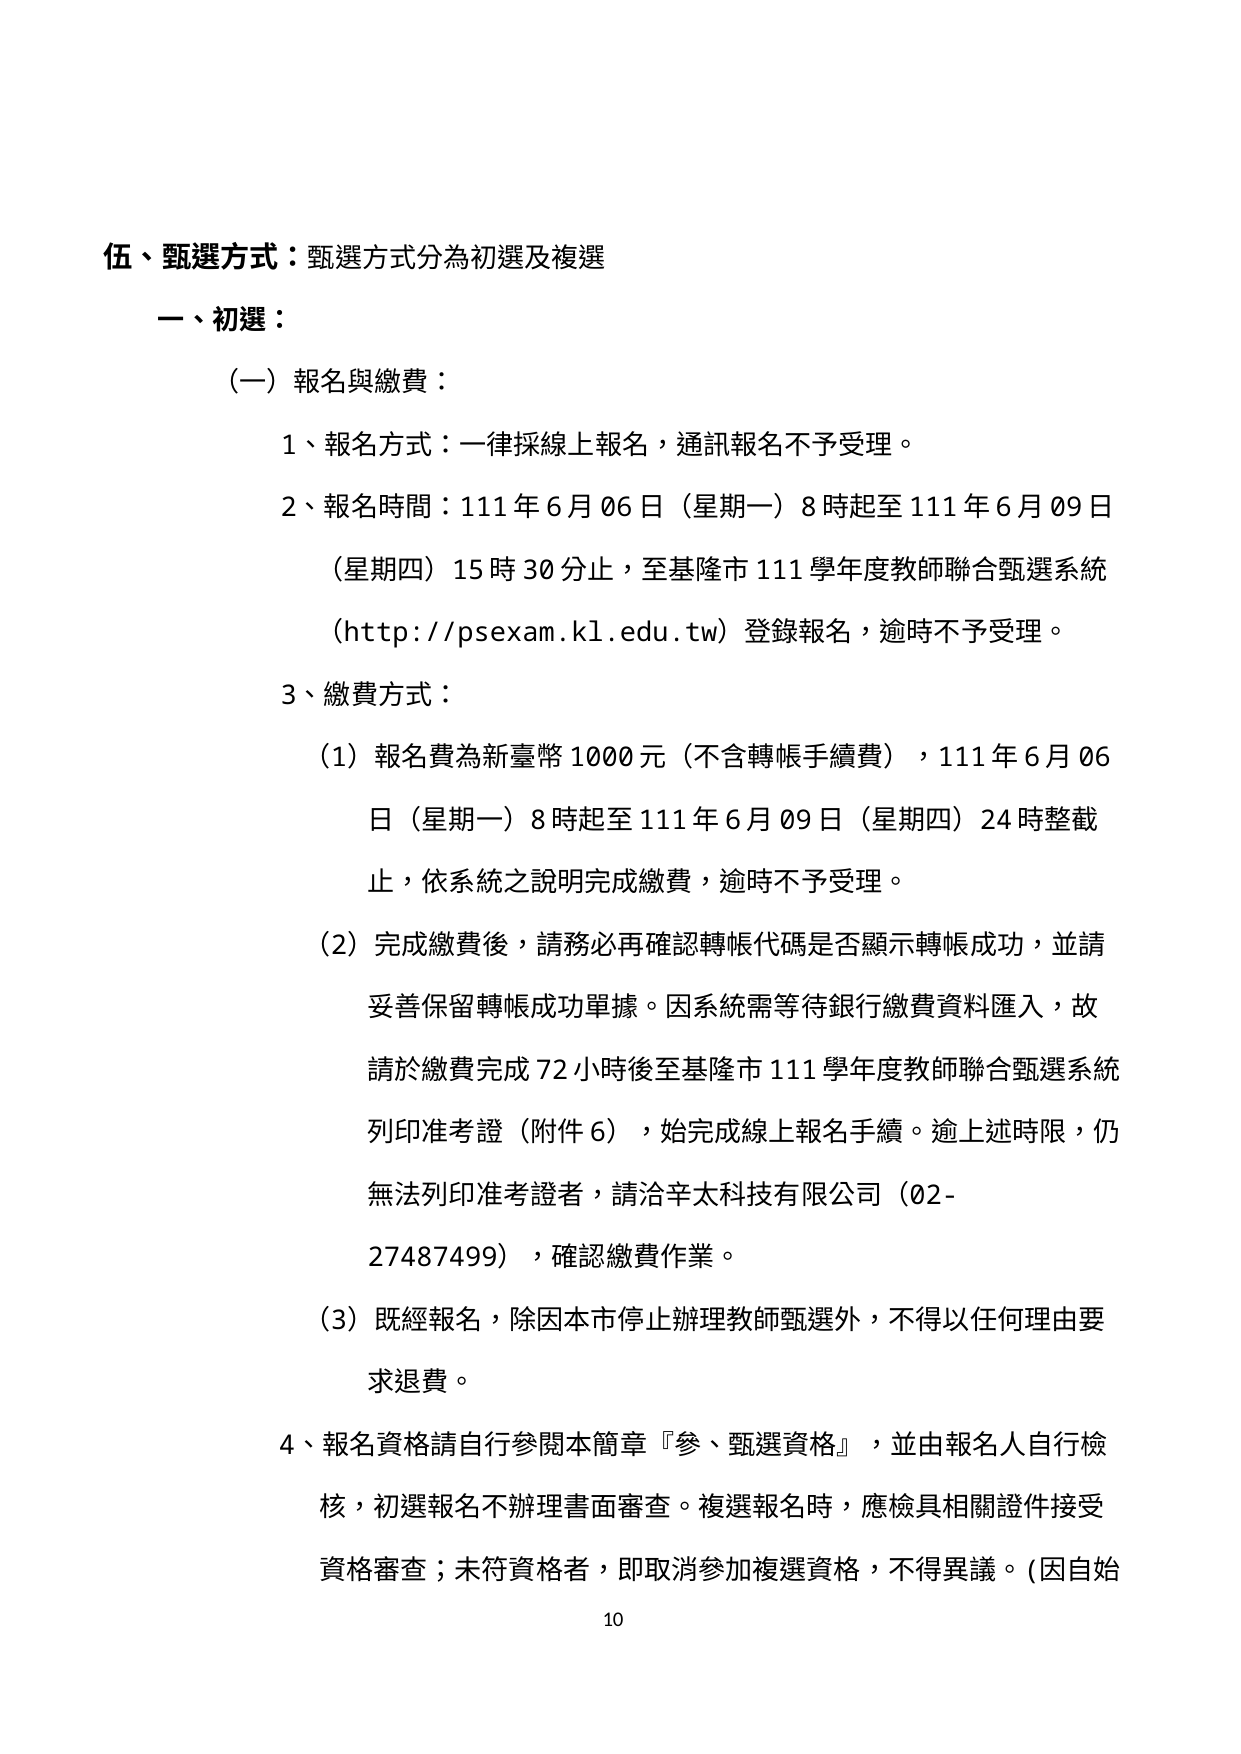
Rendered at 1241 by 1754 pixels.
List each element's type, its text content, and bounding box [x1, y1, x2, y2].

text （3）既經報名，除因本市停止辦理教師甄選外，不得以任何理由要求退費。 [303, 1276, 1122, 1401]
text 4、報名資格請自行參閱本簡章『參、甄選資格』，並由報名人自行檢核，初選報名不辦理書面審查。複選報名時，應檢具相關證件接受資格審查；未符資格者，即取消參加複選資格，不得異議。(因自始 [278, 1401, 1122, 1588]
text 1、報名方式：一律採線上報名，通訊報名不予受理。 [103, 401, 1122, 463]
text 3、繳費方式： [280, 651, 1122, 713]
text 伍、甄選方式：甄選方式分為初選及複選 [103, 213, 1122, 276]
text 一、初選： [103, 276, 1122, 338]
text （一）報名與繳費： [103, 338, 1122, 401]
text 2、報名時間：111年6月06日（星期一）8時起至111年6月09日（星期四）15時30分止，至基隆市111學年度教師聯合甄選系統（http://psexam.kl.edu.tw）登錄報名，逾時不予受理。 [280, 463, 1122, 651]
text （2）完成繳費後，請務必再確認轉帳代碼是否顯示轉帳成功，並請妥善保留轉帳成功單據。因系統需等待銀行繳費資料匯入，故請於繳費完成72小時後至基隆市111學年度教師聯合甄選系統列印准考證（附件6），始完成線上報名手續。逾上述時限，仍無法列印准考證者，請洽辛太科技有限公司（02-27487499），確認繳費作業。 [303, 901, 1122, 1276]
text （1）報名費為新臺幣1000元（不含轉帳手續費），111年6月06日（星期一）8時起至111年6月09日（星期四）24時整截止，依系統之說明完成繳費，逾時不予受理。 [303, 713, 1122, 901]
